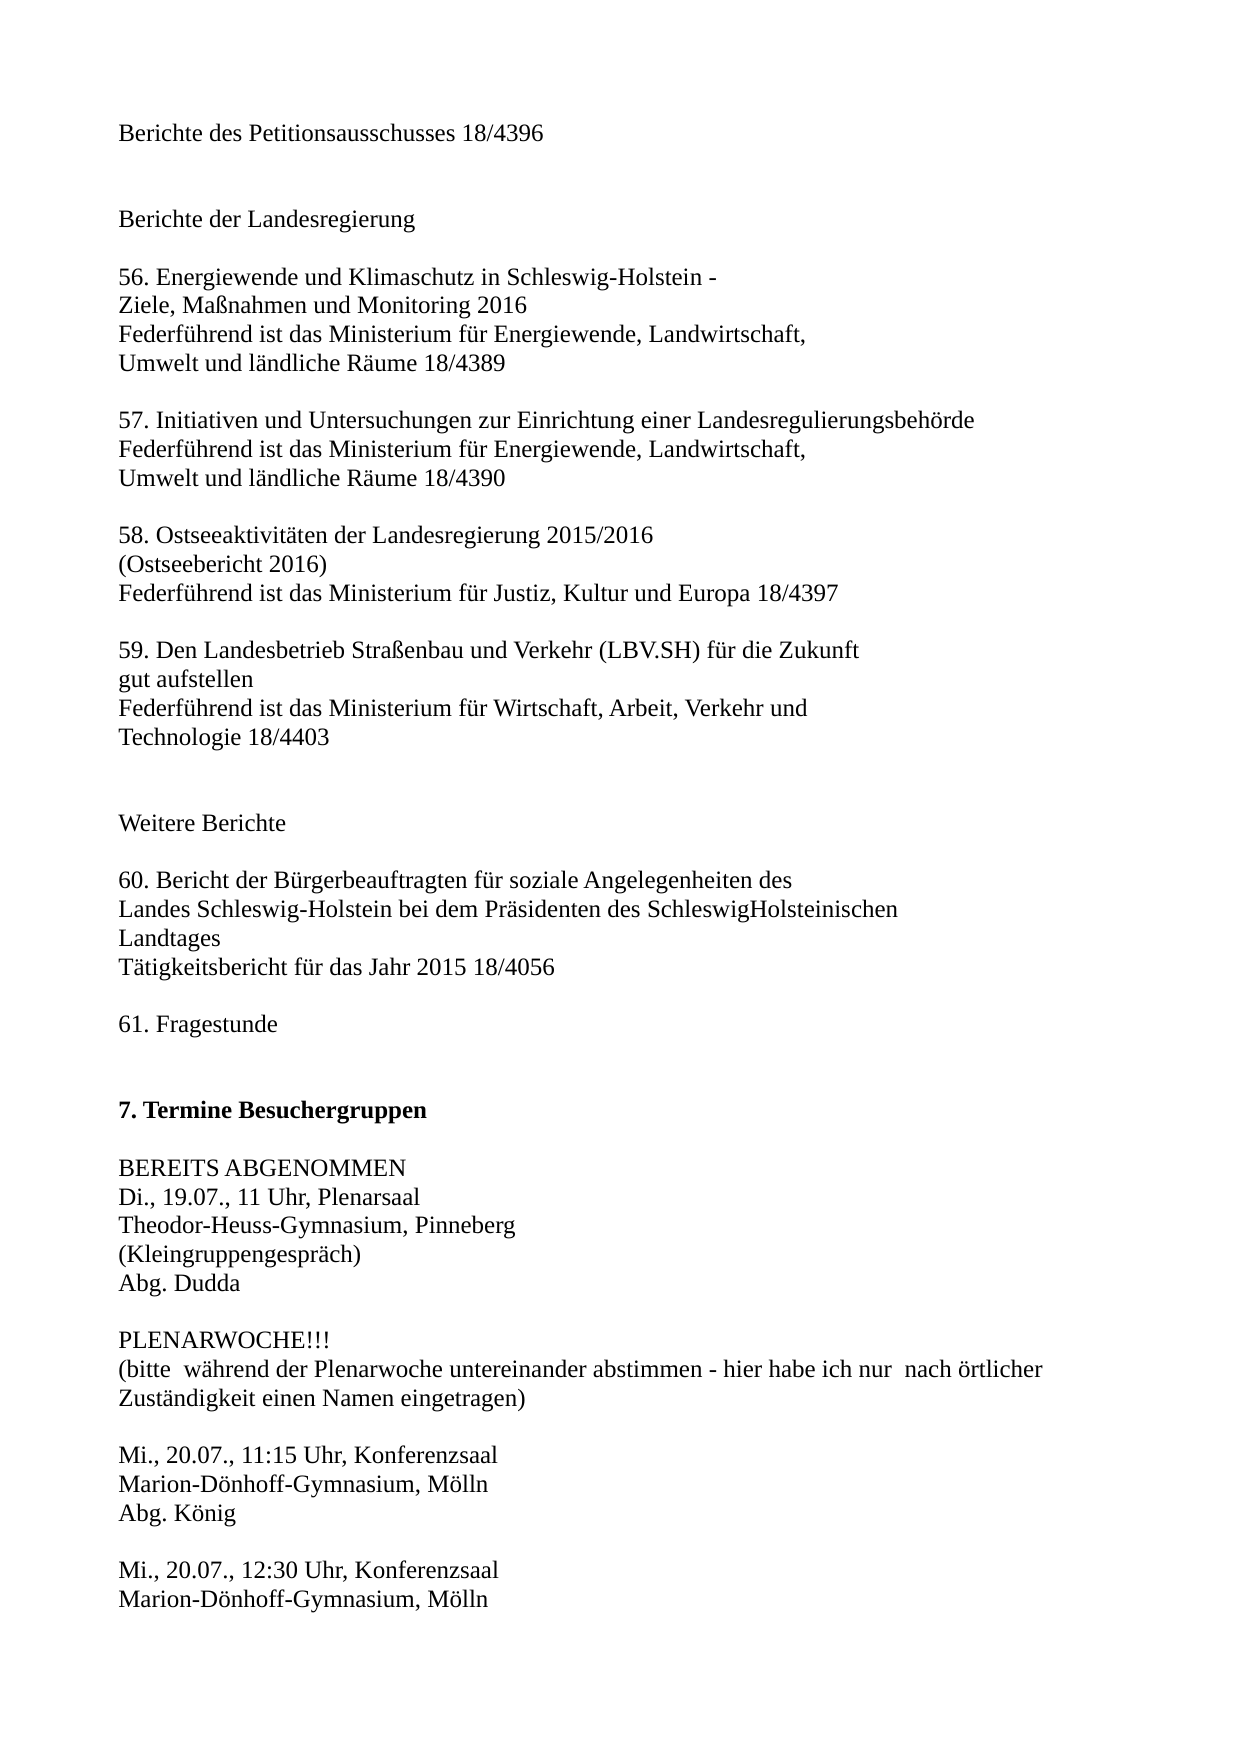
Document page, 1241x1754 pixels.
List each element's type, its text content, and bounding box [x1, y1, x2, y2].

text PLENARWOCHE!!! [118, 1326, 1122, 1354]
text Mi., 20.07., 11:15 Uhr, Konferenzsaal [118, 1441, 1122, 1469]
text Abg. König [118, 1498, 1122, 1527]
text Marion-Dönhoff-Gymnasium, Mölln [118, 1584, 1122, 1613]
text Ziele, Maßnahmen und Monitoring 2016 [118, 291, 1122, 319]
text Federführend ist das Ministerium für Energiewende, Landwirtschaft, [118, 319, 1122, 348]
text Di., 19.07., 11 Uhr, Plenarsaal [118, 1182, 1122, 1211]
text 60. Bericht der Bürgerbeauftragten für soziale Angelegenheiten des [118, 866, 1122, 894]
text Umwelt und ländliche Räume 18/4390 [118, 463, 1122, 492]
text Landtages [118, 923, 1122, 952]
text Technologie 18/4403 [118, 722, 1122, 751]
text Abg. Dudda [118, 1268, 1122, 1297]
text BEREITS ABGENOMMEN [118, 1153, 1122, 1182]
text Landes Schleswig-Holstein bei dem Präsidenten des SchleswigHolsteinischen [118, 894, 1122, 923]
text 59. Den Landesbetrieb Straßenbau und Verkehr (LBV.SH) für die Zukunft [118, 636, 1122, 664]
text (bitte während der Plenarwoche untereinander abstimmen - hier habe ich nur nach örtlicher Zuständigkeit einen Namen eingetragen) [118, 1354, 1122, 1412]
text 57. Initiativen und Untersuchungen zur Einrichtung einer Landesregulierungsbehörde [118, 406, 1122, 434]
text Federführend ist das Ministerium für Wirtschaft, Arbeit, Verkehr und [118, 693, 1122, 722]
text Berichte des Petitionsausschusses 18/4396 [118, 118, 1122, 147]
text 61. Fragestunde [118, 1009, 1122, 1038]
text Berichte der Landesregierung [118, 204, 1122, 233]
text 58. Ostseeaktivitäten der Landesregierung 2015/2016 [118, 521, 1122, 549]
text (Kleingruppengespräch) [118, 1239, 1122, 1268]
text 56. Energiewende und Klimaschutz in Schleswig-Holstein - [118, 262, 1122, 291]
text (Ostseebericht 2016) [118, 549, 1122, 578]
text Weitere Berichte [118, 808, 1122, 837]
text gut aufstellen [118, 664, 1122, 693]
text Mi., 20.07., 12:30 Uhr, Konferenzsaal [118, 1556, 1122, 1584]
text Federführend ist das Ministerium für Energiewende, Landwirtschaft, [118, 434, 1122, 463]
text Tätigkeitsbericht für das Jahr 2015 18/4056 [118, 952, 1122, 981]
text 7. Termine Besuchergruppen [118, 1096, 1122, 1124]
text Umwelt und ländliche Räume 18/4389 [118, 348, 1122, 377]
text Theodor-Heuss-Gymnasium, Pinneberg [118, 1211, 1122, 1239]
text Marion-Dönhoff-Gymnasium, Mölln [118, 1469, 1122, 1498]
text Federführend ist das Ministerium für Justiz, Kultur und Europa 18/4397 [118, 578, 1122, 607]
